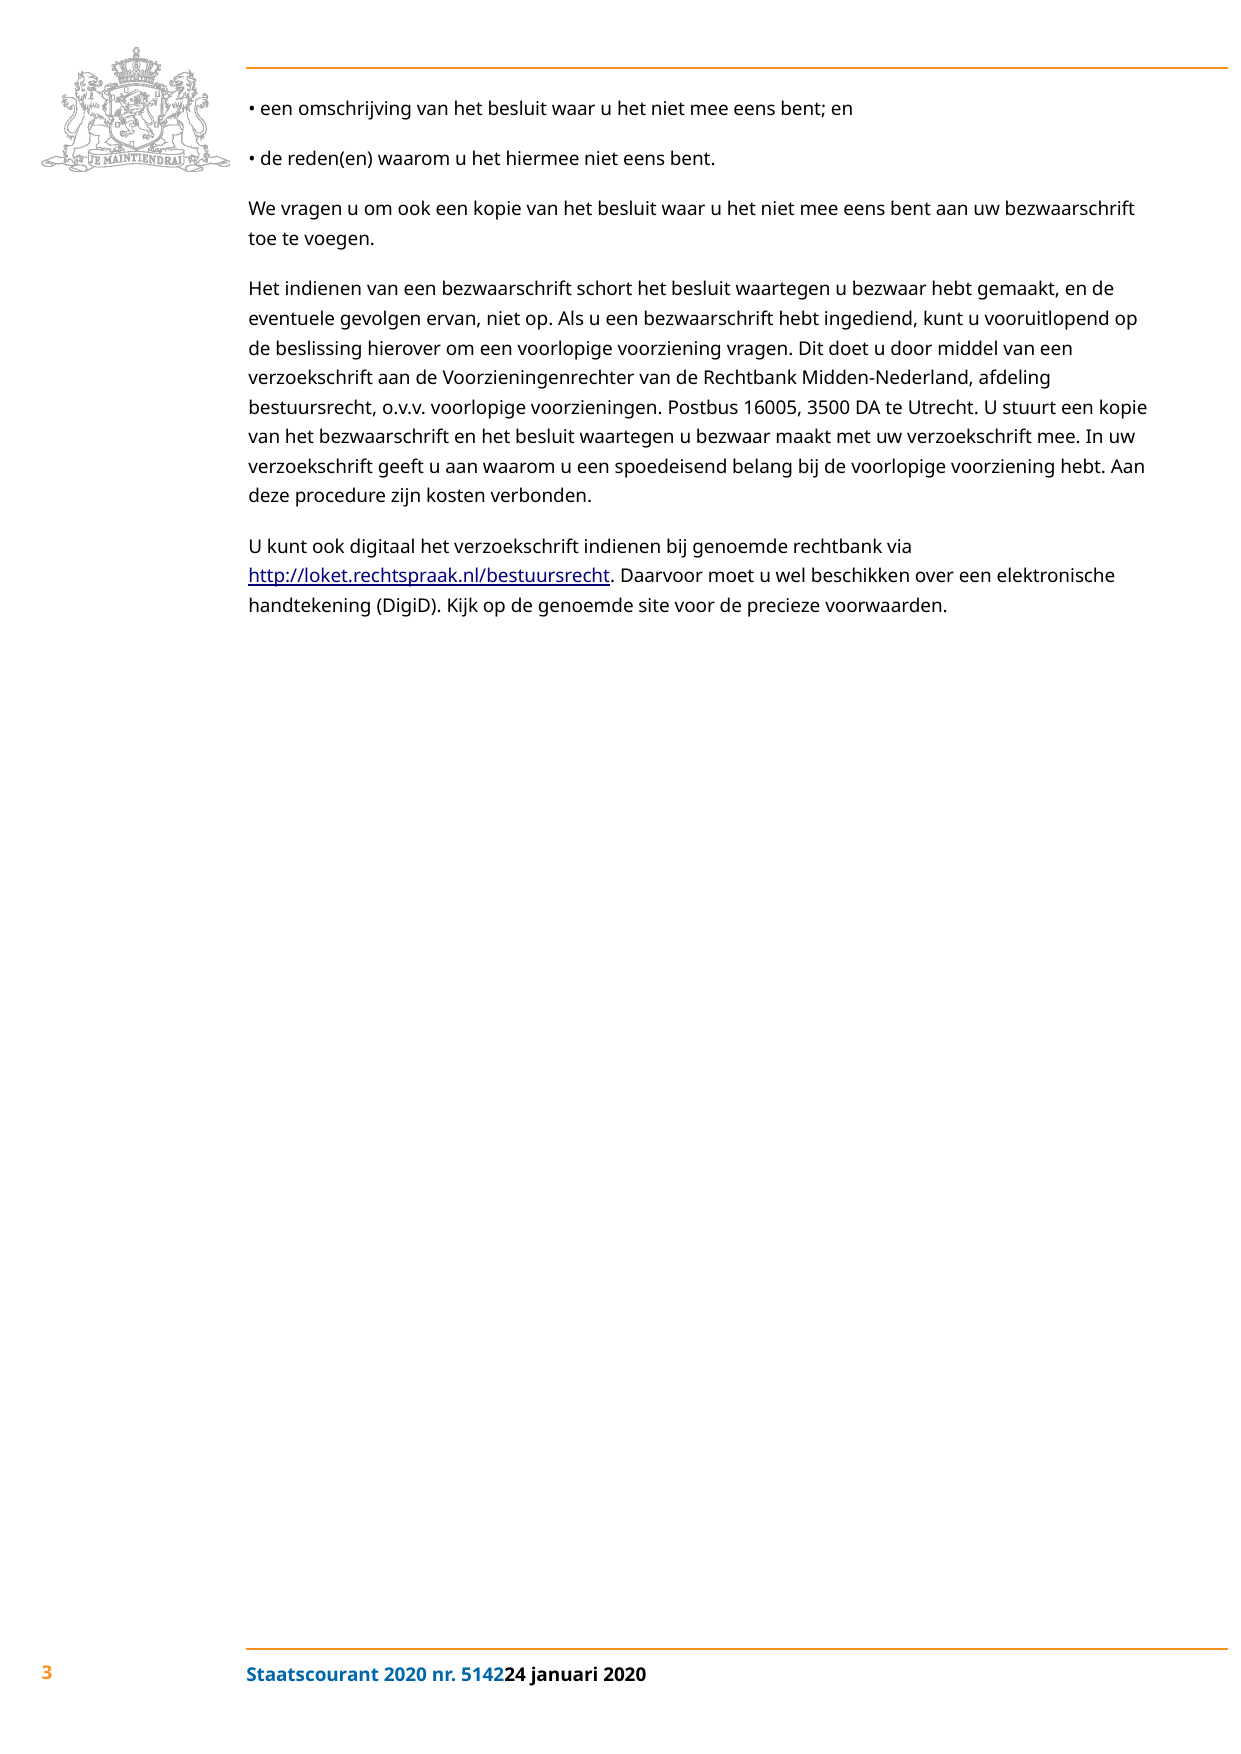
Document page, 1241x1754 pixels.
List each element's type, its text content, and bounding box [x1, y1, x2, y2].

text • een omschrijving van het besluit waar u het niet mee eens bent; en [248, 95, 1152, 121]
text • de reden(en) waarom u het hiermee niet eens bent. [248, 145, 1152, 171]
picture [41, 47, 231, 172]
text Het indienen van een bezwaarschrift schort het besluit waartegen u bezwaar hebt gemaakt, en de eventuele gevolgen ervan, niet op. Als u een bezwaarschrift hebt ingediend, kunt u vooruitlopend op de beslissing hierover om een voorlopige voorziening vragen. Dit doet u door middel van een verzoekschrift aan de Voorzieningenrechter van de Rechtbank Midden-Nederland, afdeling bestuursrecht, o.v.v. voorlopige voorzieningen. Postbus 16005, 3500 DA te Utrecht. U stuurt een kopie van het bezwaarschrift en het besluit waartegen u bezwaar maakt met uw verzoekschrift mee. In uw verzoekschrift geeft u aan waarom u een spoedeisend belang bij de voorlopige voorziening hebt. Aan deze procedure zijn kosten verbonden. [248, 276, 1152, 508]
text We vragen u om ook een kopie van het besluit waar u het niet mee eens bent aan uw bezwaarschrift toe te voegen. [248, 196, 1152, 251]
text U kunt ook digitaal het verzoekschrift indienen bij genoemde rechtbank via http://loket.rechtspraak.nl/bestuursrecht. Daarvoor moet u wel beschikken over een elektronische handtekening (DigiD). Kijk op de genoemde site voor de precieze voorwaarden. [248, 533, 1152, 618]
